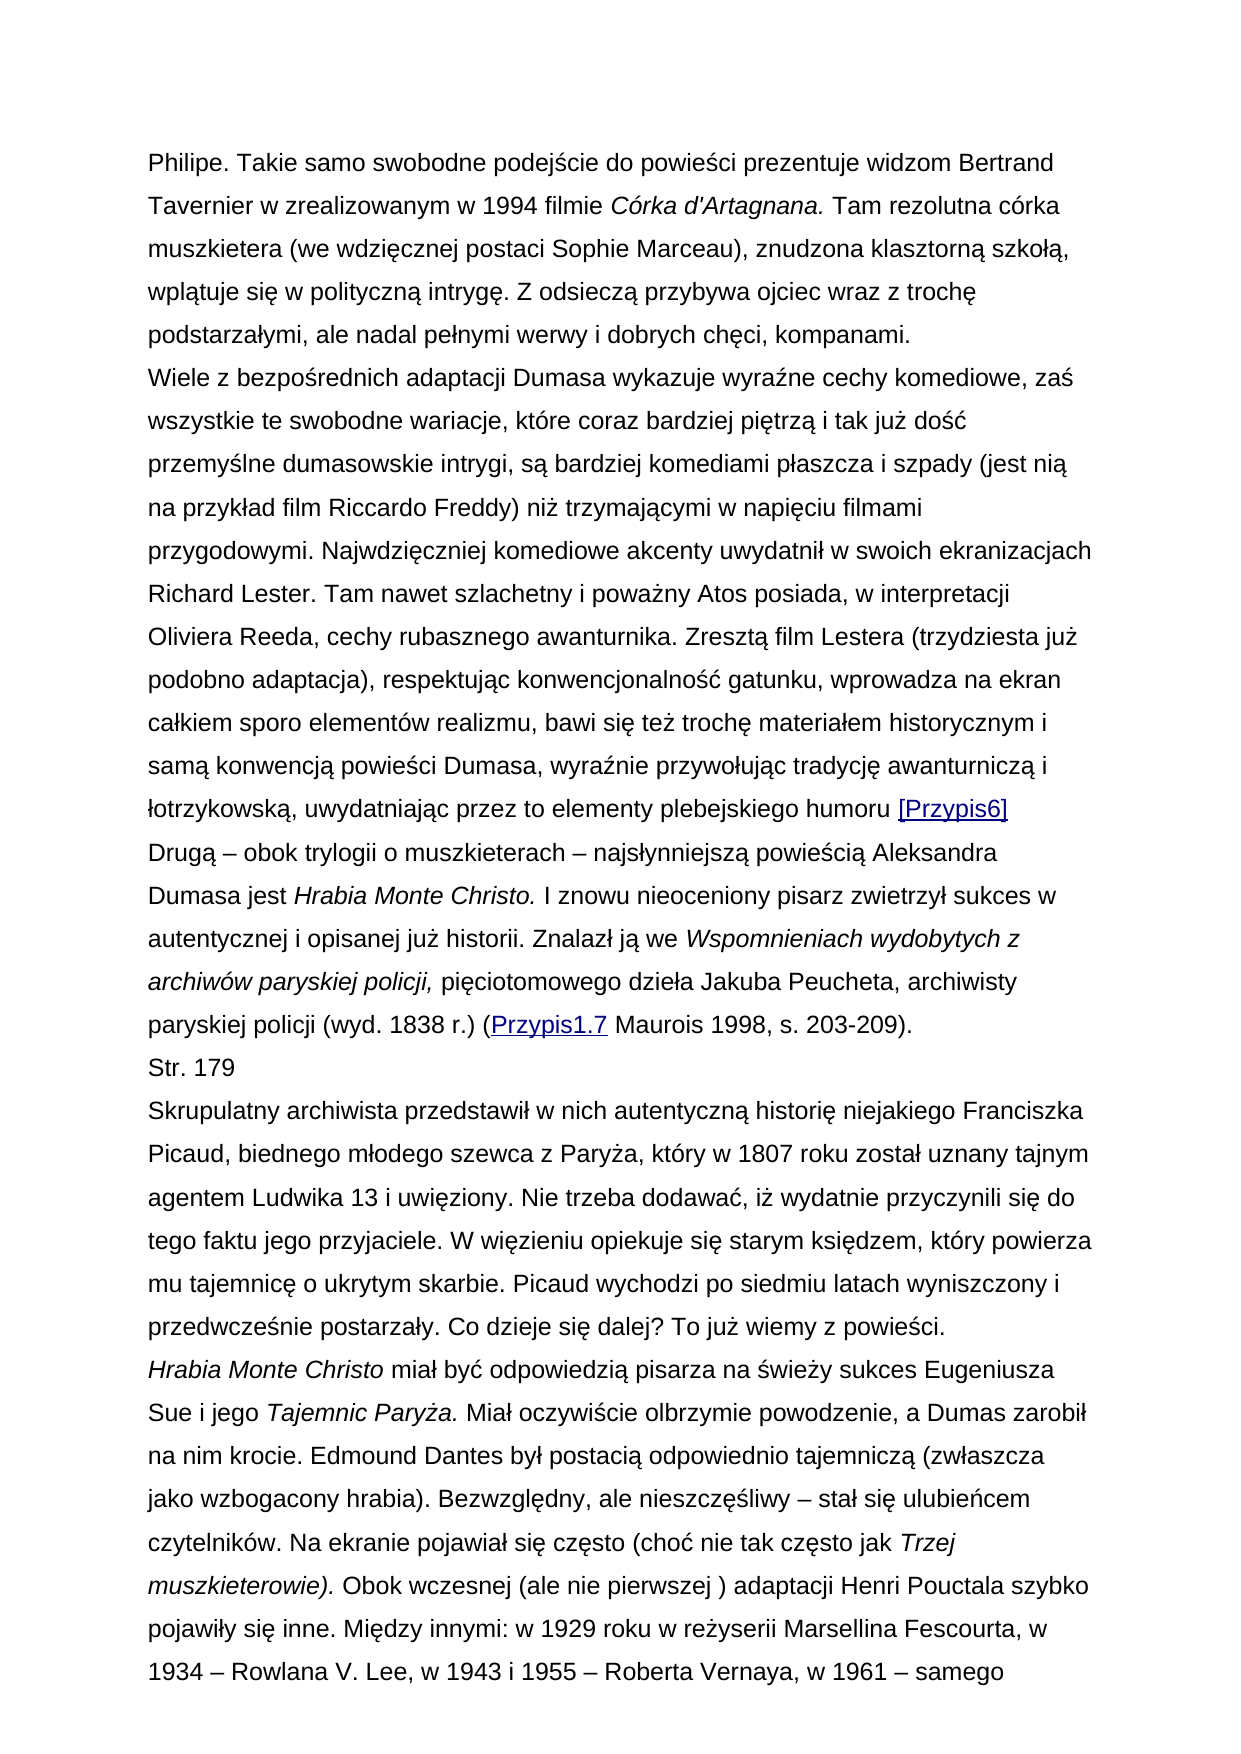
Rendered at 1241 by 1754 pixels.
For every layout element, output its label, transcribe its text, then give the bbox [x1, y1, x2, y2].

text Drugą – obok trylogii o muszkieterach – najsłynniejszą powieścią Aleksandra Dumasa jest Hrabia Monte Christo. I znowu nieoceniony pisarz zwietrzył sukces w autentycznej i opisanej już historii. Znalazł ją we Wspomnieniach wydobytych z archiwów paryskiej policji, pięciotomowego dzieła Jakuba Peucheta, archiwisty paryskiej policji (wyd. 1838 r.) (Przypis1.7 Maurois 1998, s. 203-209). [148, 838, 1093, 1039]
text Skrupulatny archiwista przedstawił w nich autentyczną historię niejakiego Franciszka Picaud, biednego młodego szewca z Paryża, który w 1807 roku został uznany tajnym agentem Ludwika 13 i uwięziony. Nie trzeba dodawać, iż wydatnie przyczynili się do tego faktu jego przyjaciele. W więzieniu opiekuje się starym księdzem, który powierza mu tajemnicę o ukrytym skarbie. Picaud wychodzi po siedmiu latach wyniszczony i przedwcześnie postarzały. Co dzieje się dalej? To już wiemy z powieści. [148, 1096, 1093, 1341]
text Philipe. Takie samo swobodne podejście do powieści prezentuje widzom Bertrand Tavernier w zrealizowanym w 1994 filmie Córka d'Artagnana. Tam rezolutna córka muszkietera (we wdzięcznej postaci Sophie Marceau), znudzona klasztorną szkołą, wplątuje się w polityczną intrygę. Z odsieczą przybywa ojciec wraz z trochę podstarzałymi, ale nadal pełnymi werwy i dobrych chęci, kompanami. [148, 148, 1093, 349]
text Wiele z bezpośrednich adaptacji Dumasa wykazuje wyraźne cechy komediowe, zaś wszystkie te swobodne wariacje, które coraz bardziej piętrzą i tak już dość przemyślne dumasowskie intrygi, są bardziej komediami płaszcza i szpady (jest nią na przykład film Riccardo Freddy) niż trzymającymi w napięciu filmami przygodowymi. Najwdzięczniej komediowe akcenty uwydatnił w swoich ekranizacjach Richard Lester. Tam nawet szlachetny i poważny Atos posiada, w interpretacji Oliviera Reeda, cechy rubasznego awanturnika. Zresztą film Lestera (trzydziesta już podobno adaptacja), respektując konwencjonalność gatunku, wprowadza na ekran całkiem sporo elementów realizmu, bawi się też trochę materiałem historycznym i samą konwencją powieści Dumasa, wyraźnie przywołując tradycję awanturniczą i łotrzykowską, uwydatniając przez to elementy plebejskiego humoru [Przypis6] [148, 363, 1093, 823]
text Str. 179 [148, 1053, 1093, 1082]
text Hrabia Monte Christo miał być odpowiedzią pisarza na świeży sukces Eugeniusza Sue i jego Tajemnic Paryża. Miał oczywiście olbrzymie powodzenie, a Dumas zarobił na nim krocie. Edmound Dantes był postacią odpowiednio tajemniczą (zwłaszcza jako wzbogacony hrabia). Bezwzględny, ale nieszczęśliwy – stał się ulubieńcem czytelników. Na ekranie pojawiał się często (choć nie tak często jak Trzej muszkieterowie). Obok wczesnej (ale nie pierwszej ) adaptacji Henri Pouctala szybko pojawiły się inne. Między innymi: w 1929 roku w reżyserii Marsellina Fescourta, w 1934 – Rowlana V. Lee, w 1943 i 1955 – Roberta Vernaya, w 1961 – samego [148, 1355, 1093, 1686]
